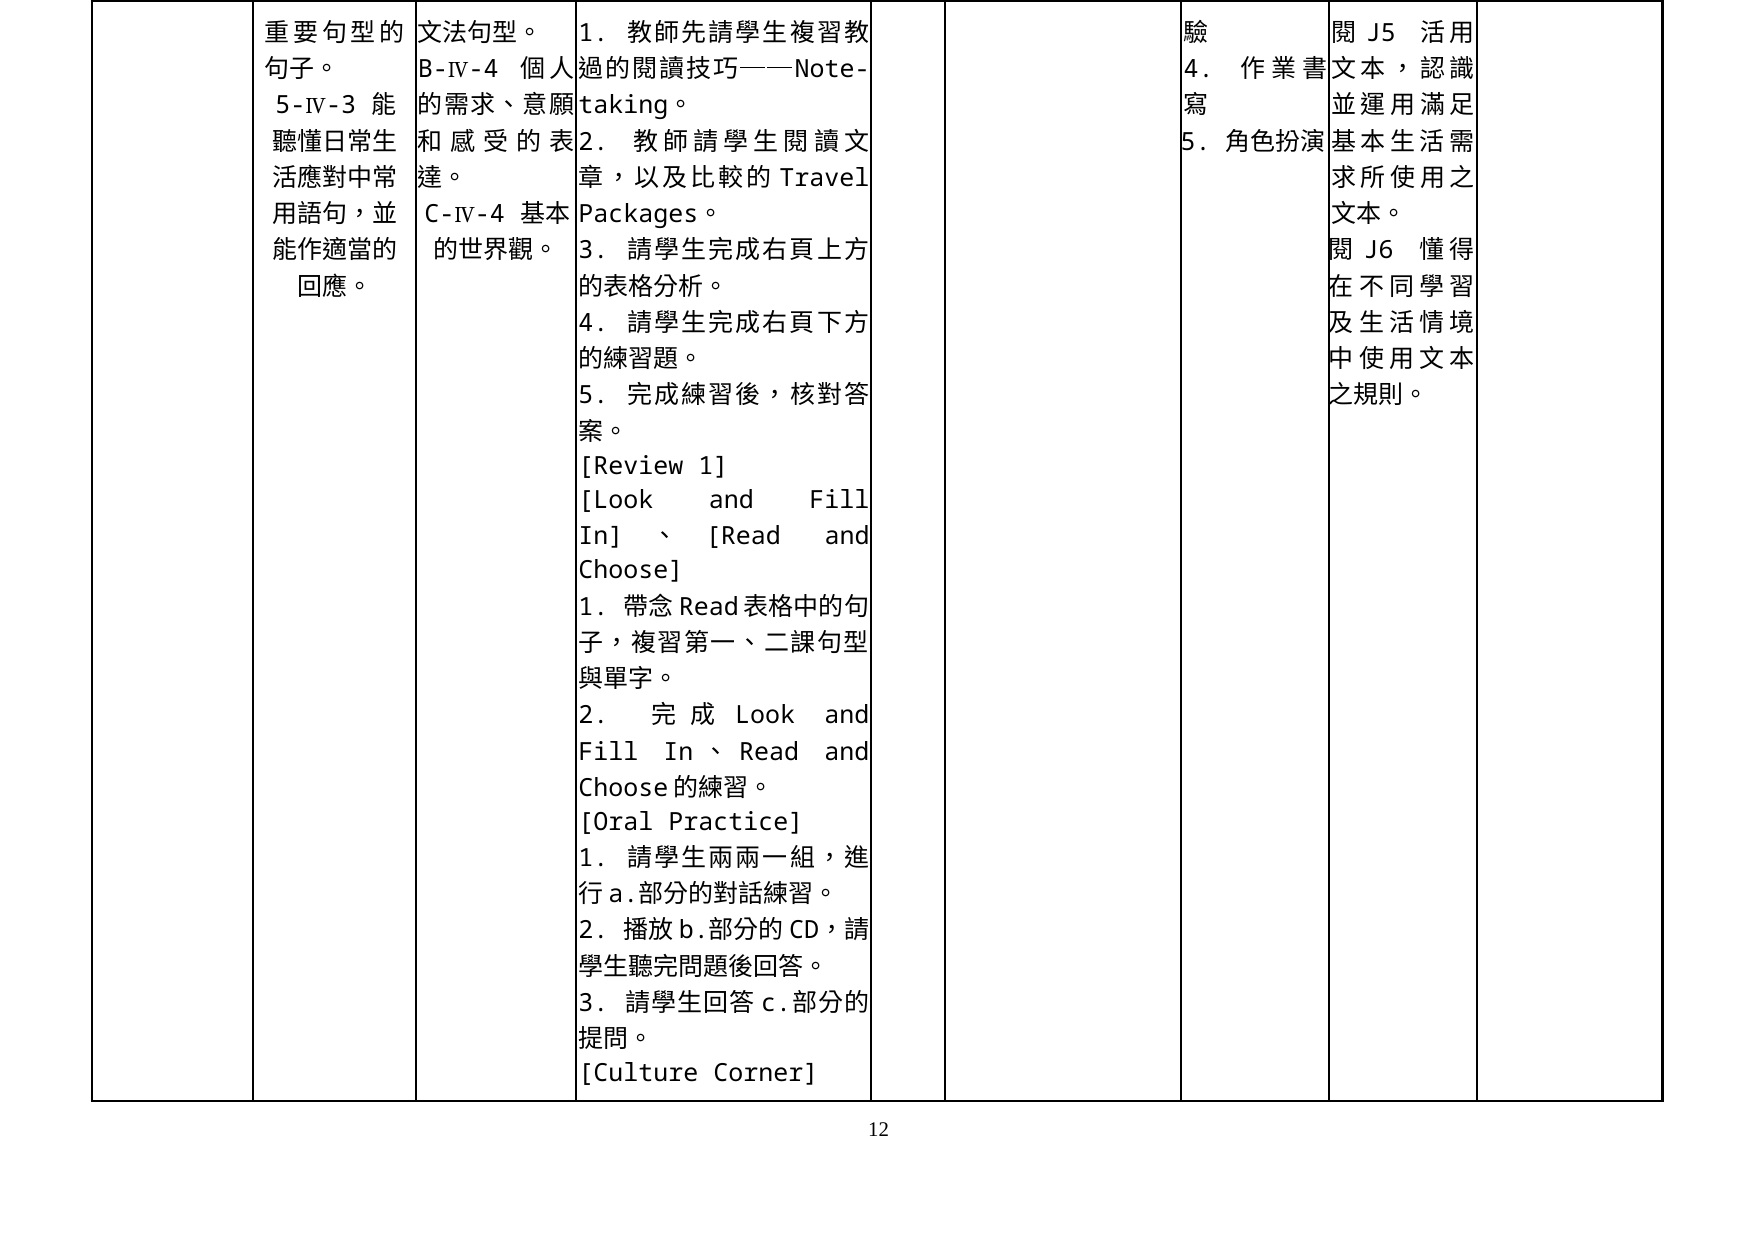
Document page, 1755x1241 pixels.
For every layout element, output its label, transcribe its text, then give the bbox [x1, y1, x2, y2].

table_cell [93, 2, 252, 1099]
table_cell [872, 2, 944, 1099]
table_cell [946, 2, 1180, 1099]
table_cell 閱J5 活用文本，認識並運用滿足基本生活需求所使用之文本。 閱J6 懂得在不同學習及生活情境中使用文本之規則。 [1330, 2, 1476, 1099]
table_cell 文法句型。 B-Ⅳ-4 個人的需求、意願和感受的表達。 C-Ⅳ-4 基本的世界觀。 [417, 2, 575, 1099]
table_cell 重要句型的句子。 5-Ⅳ-3 能聽懂日常生活應對中常用語句，並能作適當的回應。 [254, 2, 415, 1099]
table_cell 1. 教師先請學生複習教過的閱讀技巧──Note-taking。 2. 教師請學生閱讀文章，以及比較的Travel Packages。 3. 請學生完成右頁上方的表格分析。 4. 請學生完成右頁下方的練習題。 5. 完成練習後，核對答案。 [Review 1] [Look and Fill In]、[Read and Choose] 1. 帶念Read表格中的句子，複習第一、二課句型與單字。 2. 完成Look and Fill In、Read and Choose的練習。 [Oral Practice] 1. 請學生兩兩一組，進行a.部分的對話練習。 2. 播放b.部分的CD，請學生聽完問題後回答。 3. 請學生回答c.部分的提問。 [Culture Corner] [577, 2, 870, 1099]
table_cell 驗 4. 作業書寫 5. 角色扮演 [1182, 2, 1328, 1099]
table_cell [1478, 2, 1661, 1099]
